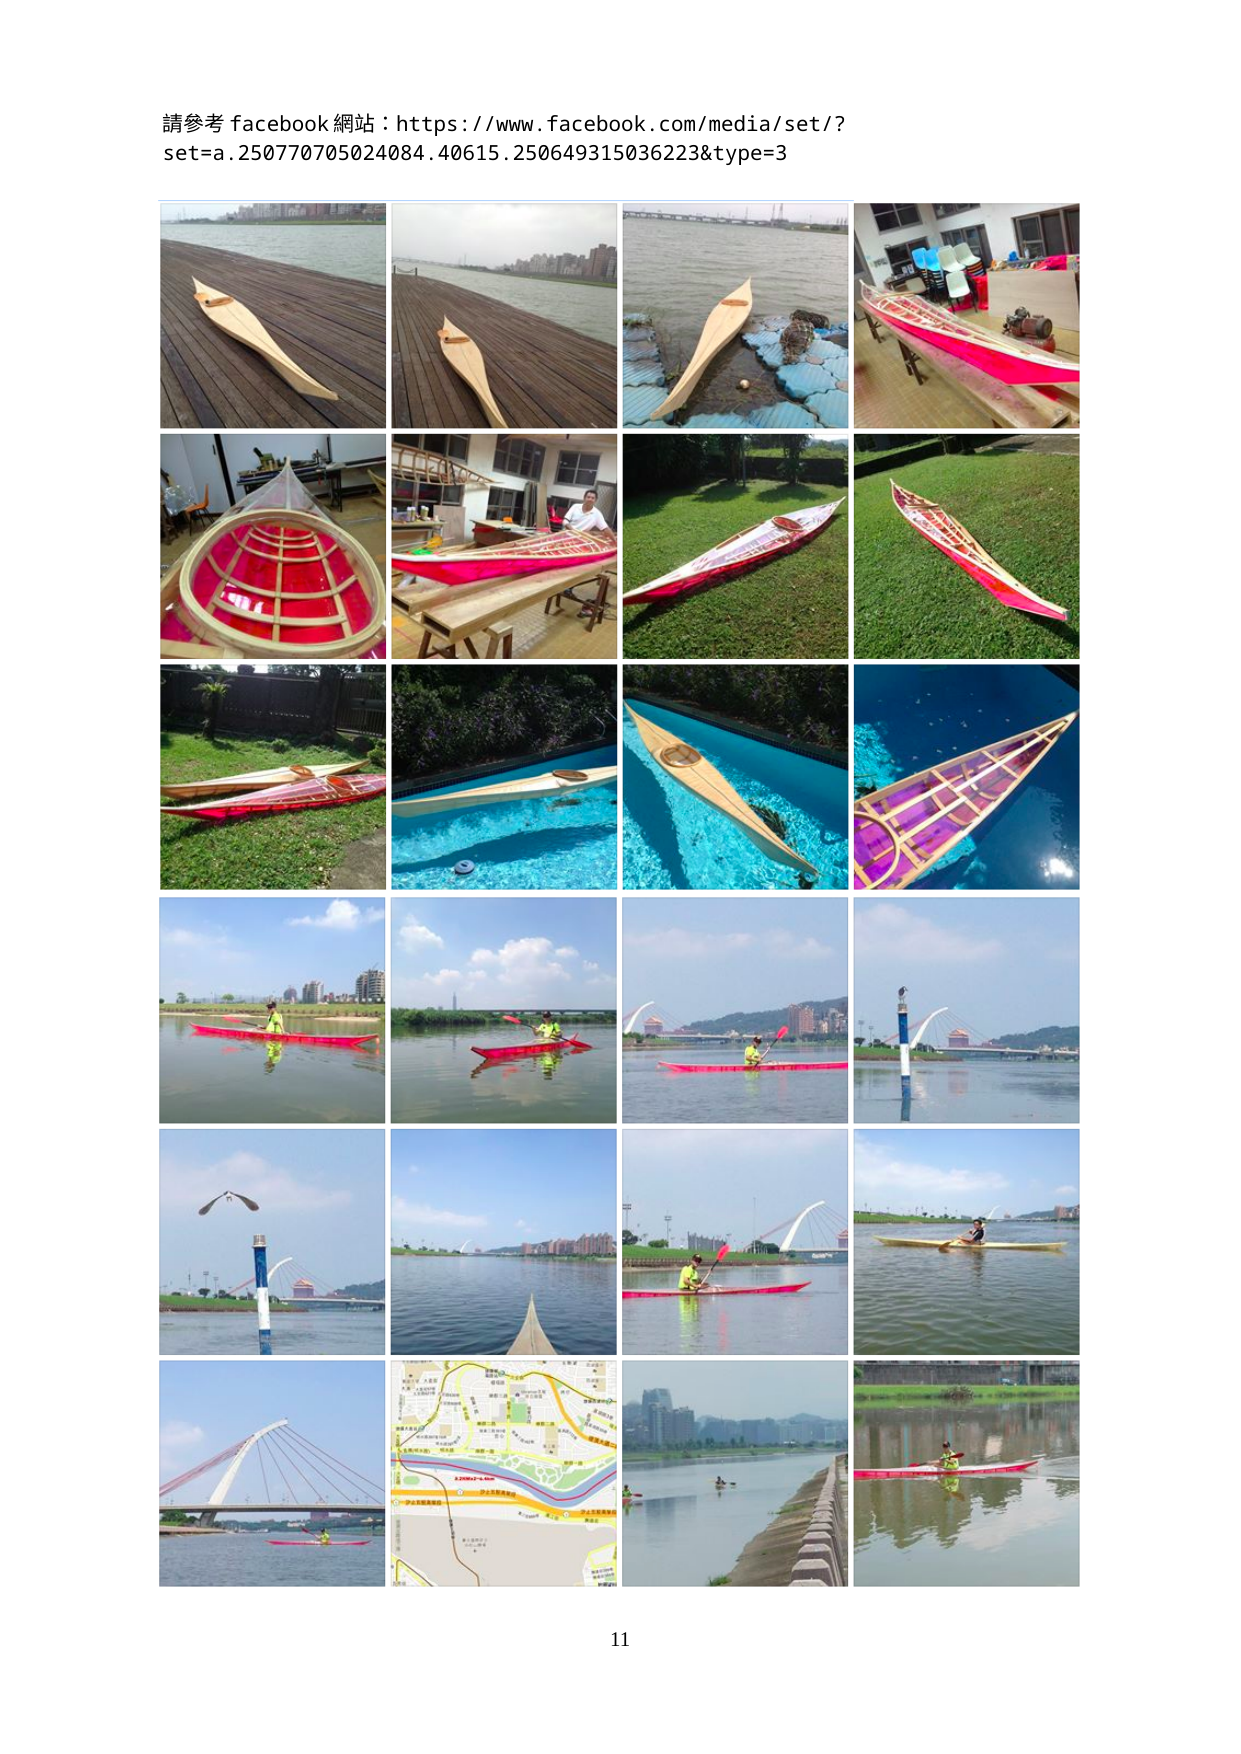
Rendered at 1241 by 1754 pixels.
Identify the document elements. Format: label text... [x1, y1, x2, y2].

text 請參考facebook網站：https://www.facebook.com/media/set/?set=a.250770705024084.40615.250649315036223&type=3 [162, 108, 1122, 166]
